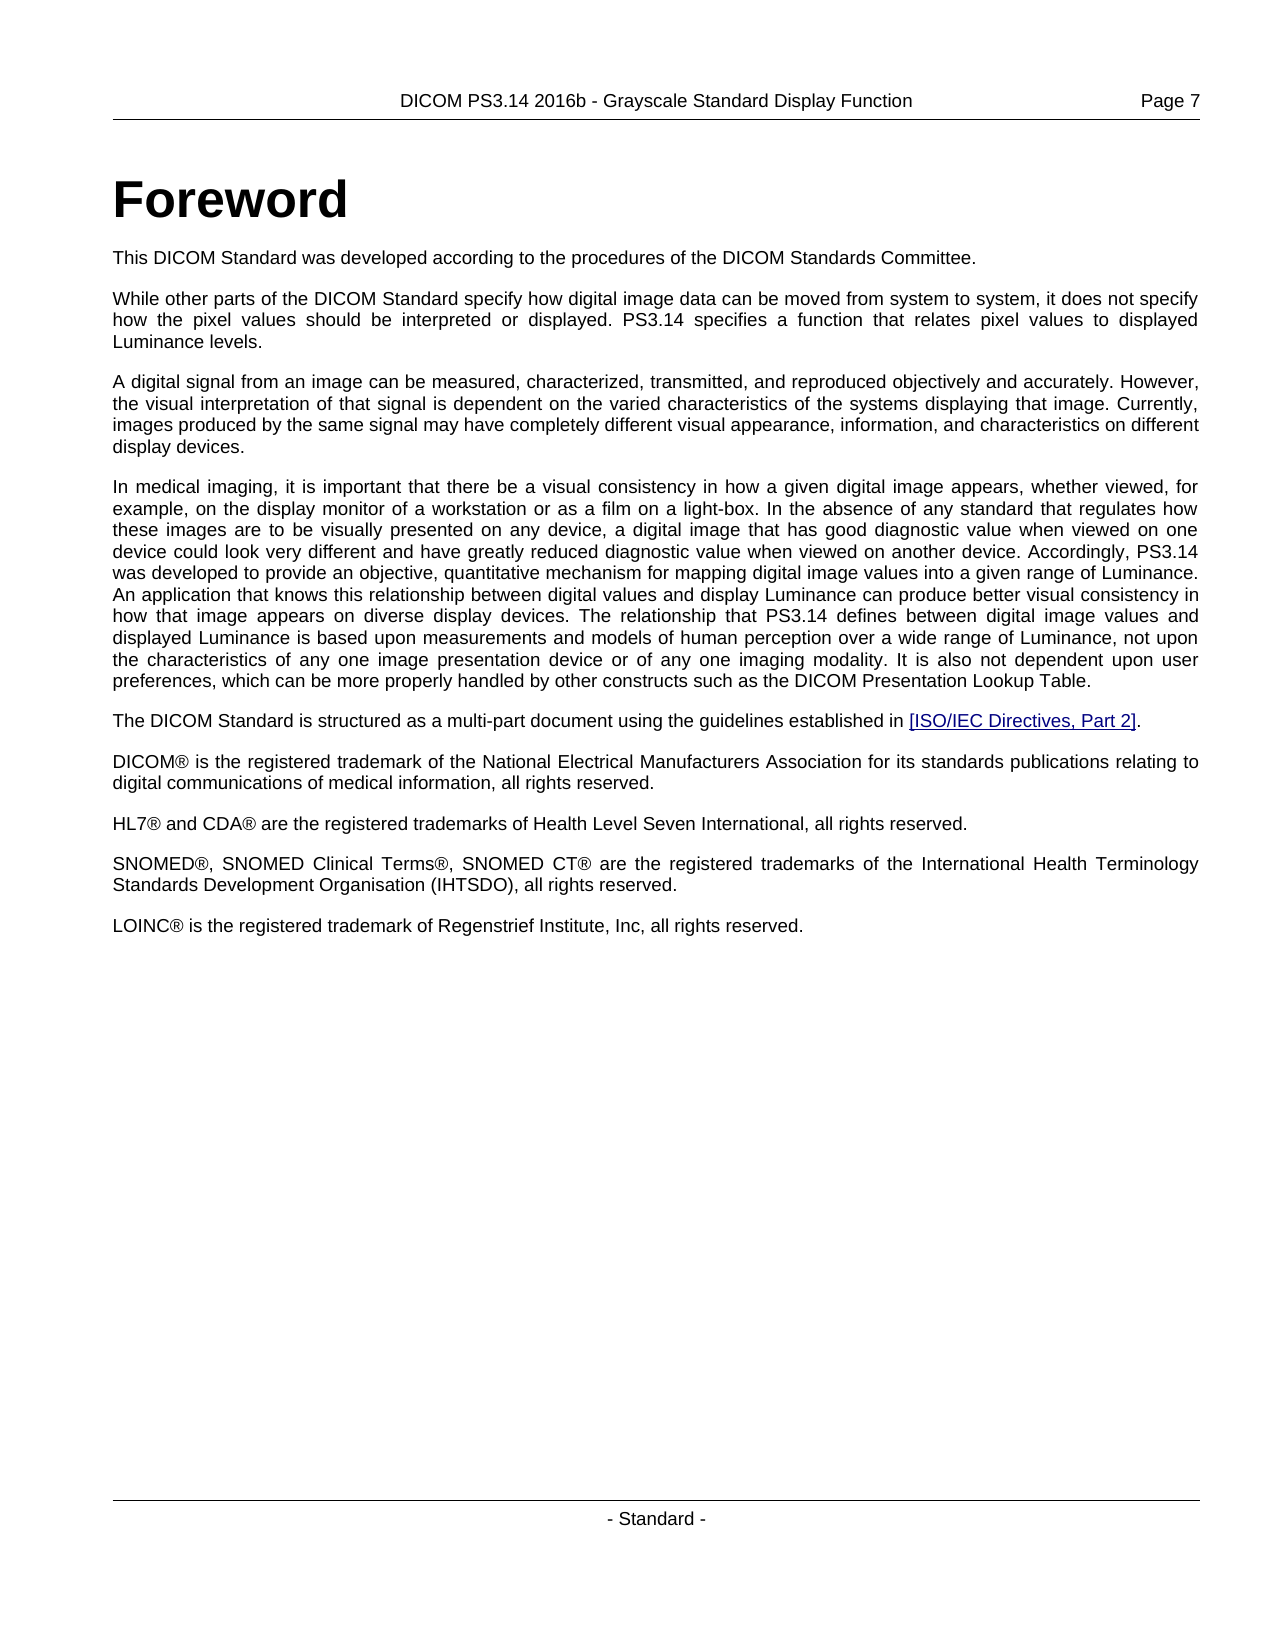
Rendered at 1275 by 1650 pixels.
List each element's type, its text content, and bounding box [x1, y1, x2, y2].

text HL7® and CDA® are the registered trademarks of Health Level Seven International, all rights reserved. [112, 812, 1200, 834]
text LOINC® is the registered trademark of Regenstrief Institute, Inc, all rights reserved. [112, 914, 1200, 936]
text This DICOM Standard was developed according to the procedures of the DICOM Standards Committee. [112, 247, 1200, 269]
text A digital signal from an image can be measured, characterized, transmitted, and reproduced objectively and accurately. However, the visual interpretation of that signal is dependent on the varied characteristics of the systems displaying that image. Currently, images produced by the same signal may have completely different visual appearance, information, and characteristics on different display devices. [112, 371, 1200, 457]
text The DICOM Standard is structured as a multi-part document using the guidelines established in [ISO/IEC Directives, Part 2]. [112, 710, 1200, 732]
text SNOMED®, SNOMED Clinical Terms®, SNOMED CT® are the registered trademarks of the International Health Terminology Standards Development Organisation (IHTSDO), all rights reserved. [112, 853, 1200, 896]
text While other parts of the DICOM Standard specify how digital image data can be moved from system to system, it does not specify how the pixel values should be interpreted or displayed. PS3.14 specifies a function that relates pixel values to displayed Luminance levels. [112, 287, 1200, 352]
text Foreword [112, 169, 1200, 228]
text DICOM® is the registered trademark of the National Electrical Manufacturers Association for its standards publications relating to digital communications of medical information, all rights reserved. [112, 751, 1200, 794]
text In medical imaging, it is important that there be a visual consistency in how a given digital image appears, whether viewed, for example, on the display monitor of a workstation or as a film on a light-box. In the absence of any standard that regulates how these images are to be visually presented on any device, a digital image that has good diagnostic value when viewed on one device could look very different and have greatly reduced diagnostic value when viewed on another device. Accordingly, PS3.14 was developed to provide an objective, quantitative mechanism for mapping digital image values into a given range of Luminance. An application that knows this relationship between digital values and display Luminance can produce better visual consistency in how that image appears on diverse display devices. The relationship that PS3.14 defines between digital image values and displayed Luminance is based upon measurements and models of human perception over a wide range of Luminance, not upon the characteristics of any one image presentation device or of any one imaging modality. It is also not dependent upon user preferences, which can be more properly handled by other constructs such as the DICOM Presentation Lookup Table. [112, 476, 1200, 691]
